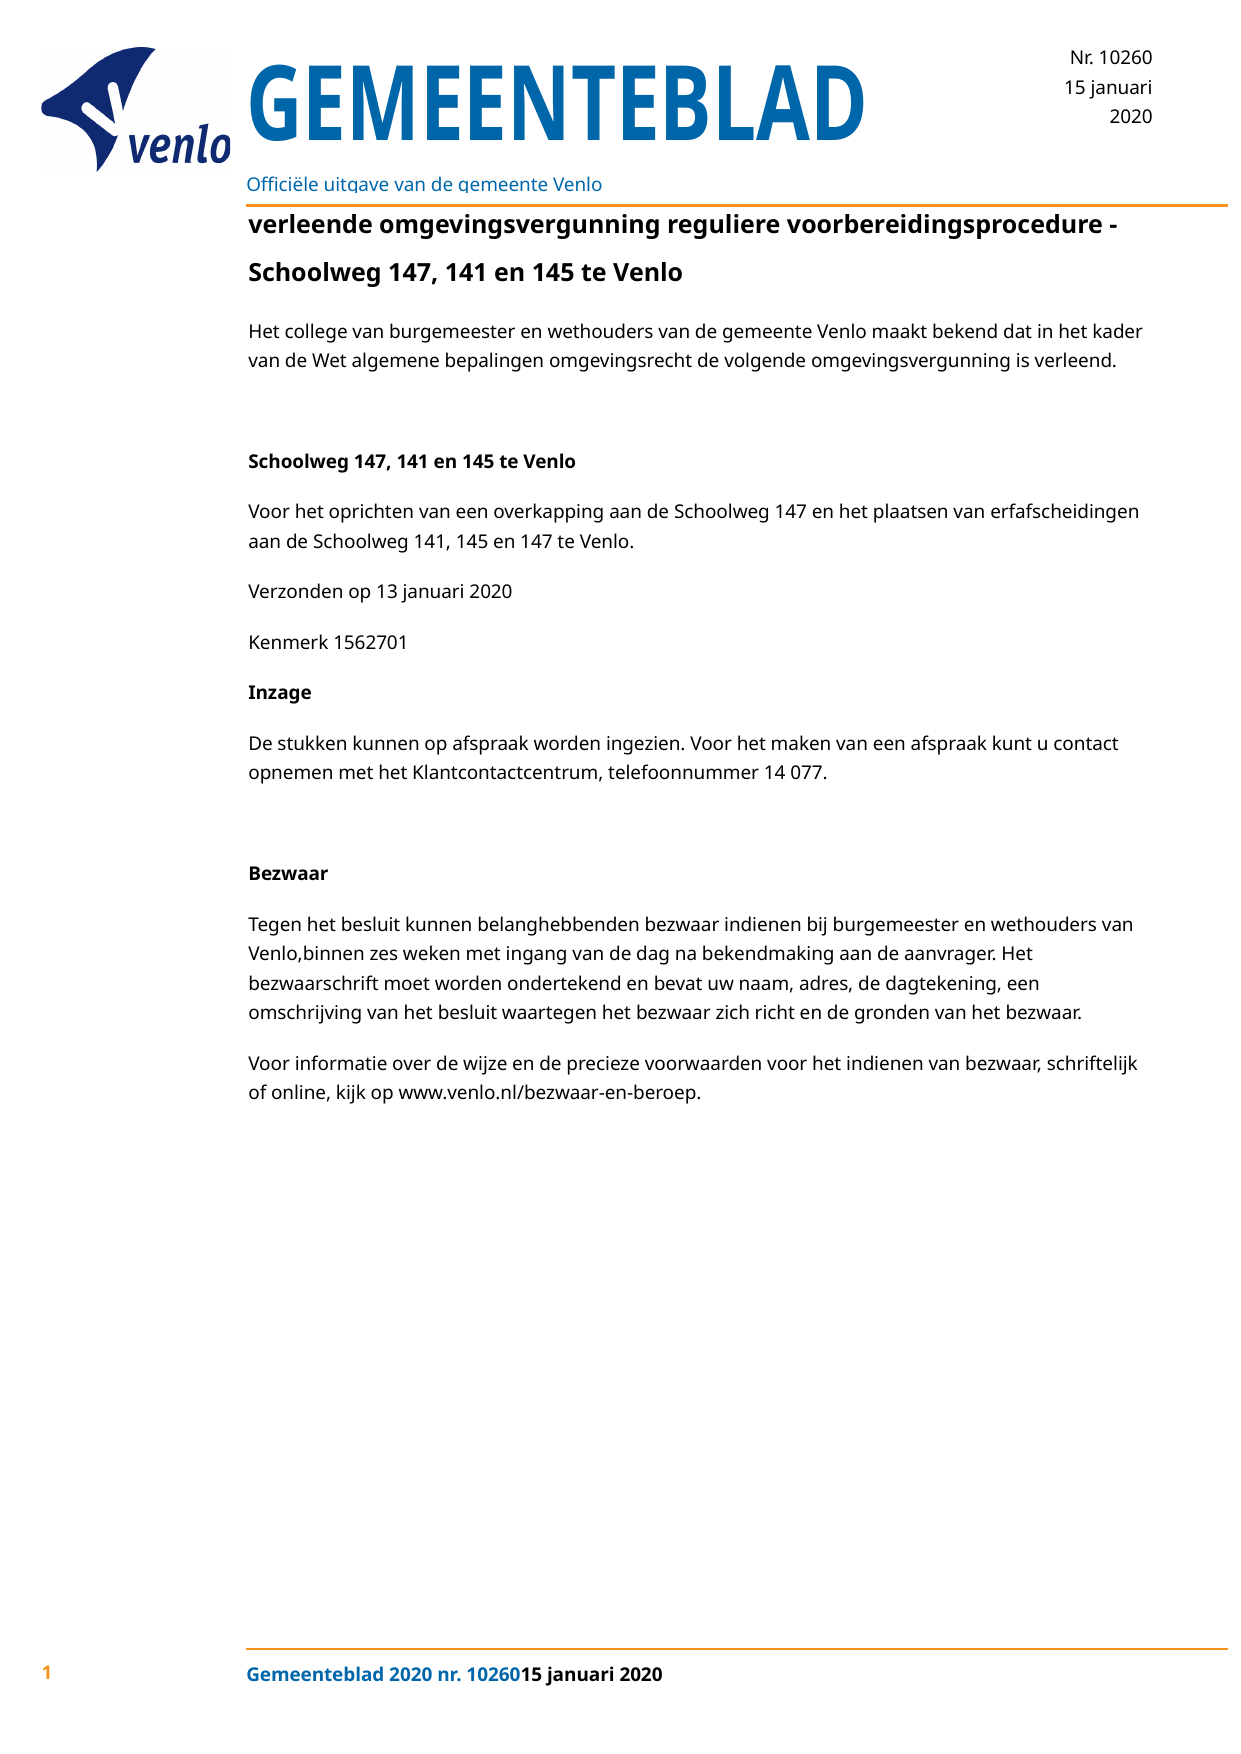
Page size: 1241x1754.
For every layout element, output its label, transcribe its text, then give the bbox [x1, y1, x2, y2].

text Schoolweg 147, 141 en 145 te Venlo [248, 448, 1152, 474]
text Bezwaar [248, 860, 1152, 886]
text Voor het oprichten van een overkapping aan de Schoolweg 147 en het plaatsen van erfafscheidingen aan de Schoolweg 141, 145 en 147 te Venlo. [248, 499, 1152, 554]
picture [41, 47, 231, 172]
text De stukken kunnen op afspraak worden ingezien. Voor het maken van een afspraak kunt u contact opnemen met het Klantcontactcentrum, telefoonnummer 14 077. [248, 730, 1152, 785]
text Tegen het besluit kunnen belanghebbenden bezwaar indienen bij burgemeester en wethouders van Venlo,binnen zes weken met ingang van de dag na bekendmaking aan de aanvrager. Het bezwaarschrift moet worden ondertekend en bevat uw naam, adres, de dagtekening, een omschrijving van het besluit waartegen het bezwaar zich richt en de gronden van het bezwaar. [248, 911, 1152, 1025]
text Kenmerk 1562701 [248, 629, 1152, 655]
text Het college van burgemeester en wethouders van de gemeente Venlo maakt bekend dat in het kader van de Wet algemene bepalingen omgevingsrecht de volgende omgevingsvergunning is verleend. [248, 318, 1152, 373]
text verleende omgevingsvergunning reguliere voorbereidingsprocedure - Schoolweg 147, 141 en 145 te Venlo [248, 207, 1152, 288]
text Verzonden op 13 januari 2020 [248, 579, 1152, 604]
text Inzage [248, 679, 1152, 705]
text Voor informatie over de wijze en de precieze voorwaarden voor het indienen van bezwaar, schriftelijk of online, kijk op www.venlo.nl/bezwaar-en-beroep. [248, 1050, 1152, 1105]
